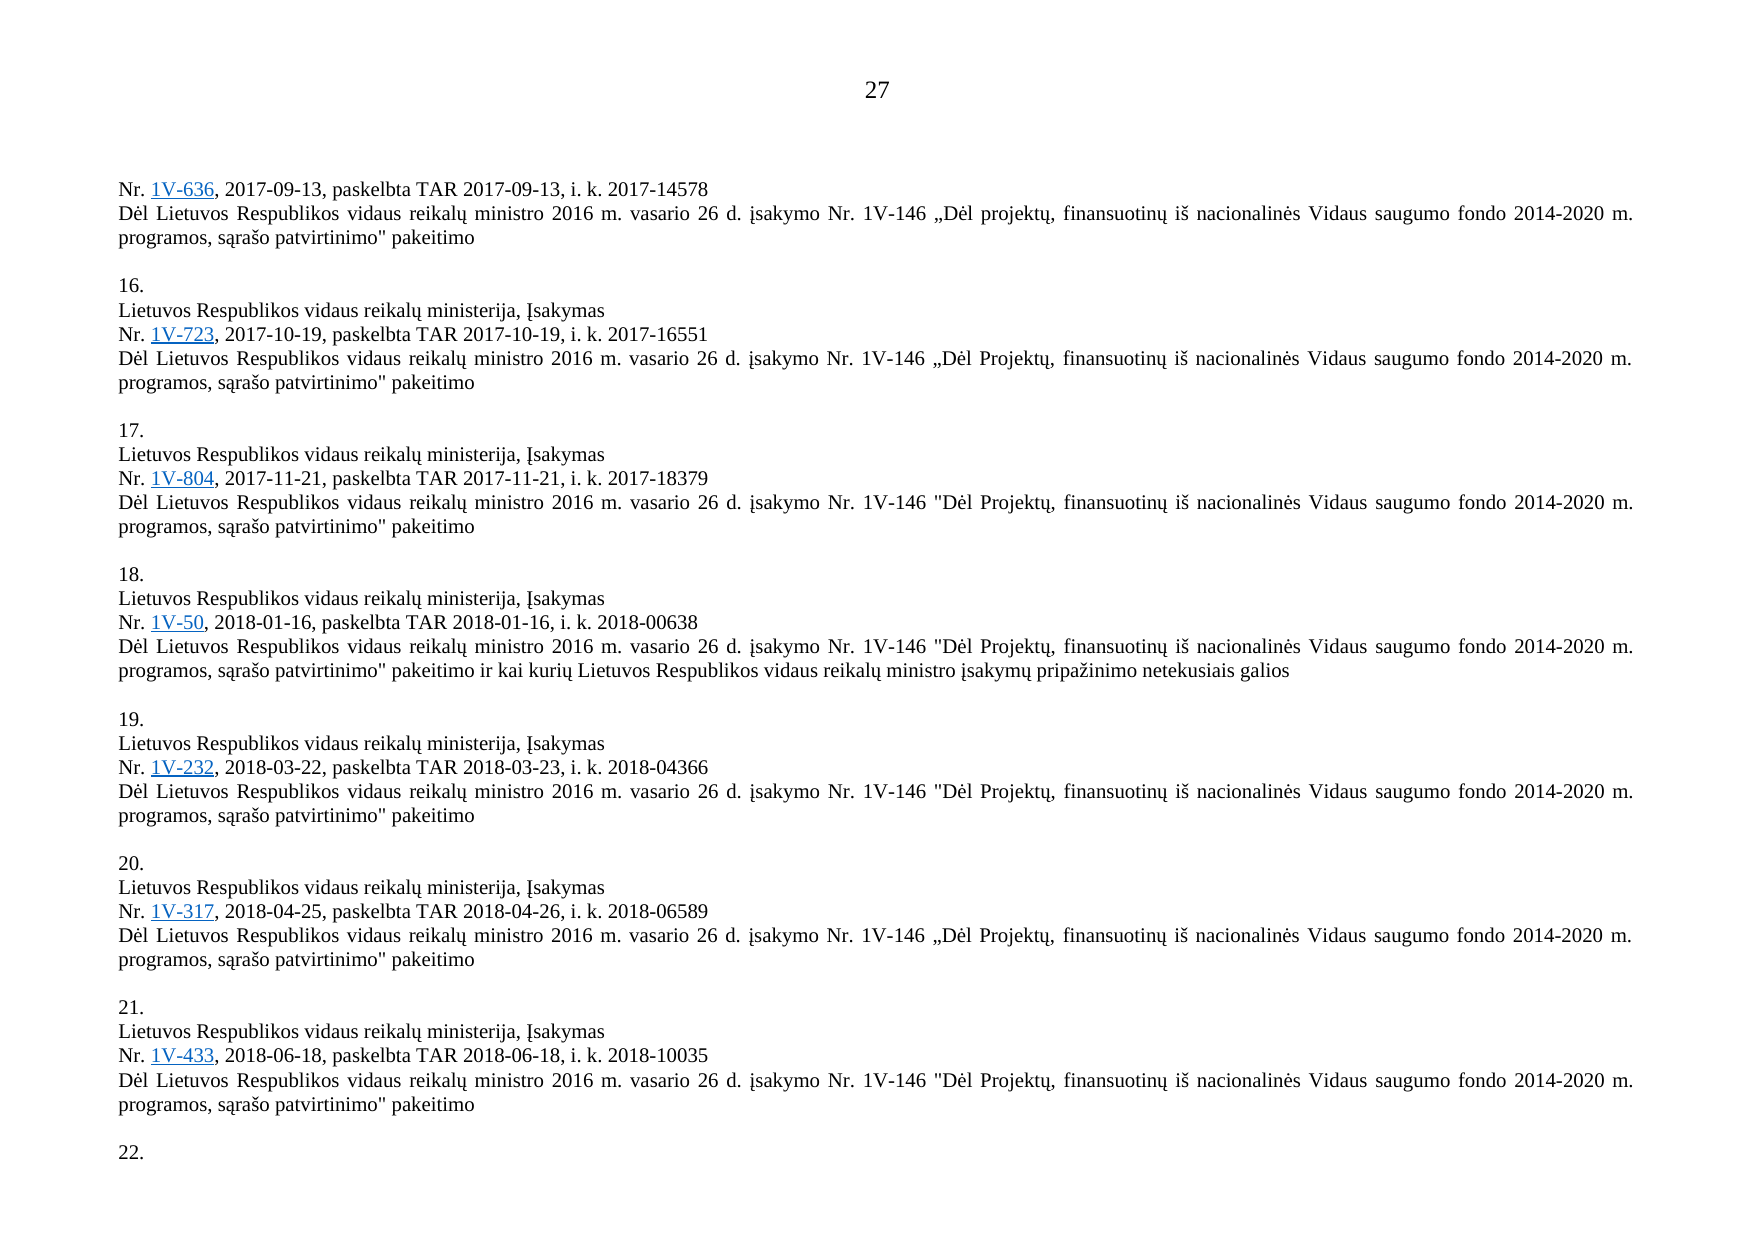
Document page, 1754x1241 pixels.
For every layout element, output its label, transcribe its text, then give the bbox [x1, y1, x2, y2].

text Lietuvos Respublikos vidaus reikalų ministerija, Įsakymas [118, 586, 1636, 610]
text 17. [118, 418, 1636, 442]
text Dėl Lietuvos Respublikos vidaus reikalų ministro 2016 m. vasario 26 d. įsakymo Nr. 1V-146 „Dėl projektų, finansuotinų iš nacionalinės Vidaus saugumo fondo 2014-2020 m. programos, sąrašo patvirtinimo" pakeitimo [118, 201, 1636, 249]
text 21. [118, 995, 1636, 1019]
text Dėl Lietuvos Respublikos vidaus reikalų ministro 2016 m. vasario 26 d. įsakymo Nr. 1V-146 "Dėl Projektų, finansuotinų iš nacionalinės Vidaus saugumo fondo 2014-2020 m. programos, sąrašo patvirtinimo" pakeitimo [118, 490, 1636, 538]
text 20. [118, 851, 1636, 875]
text Lietuvos Respublikos vidaus reikalų ministerija, Įsakymas [118, 1019, 1636, 1043]
text Nr. 1V-723, 2017-10-19, paskelbta TAR 2017-10-19, i. k. 2017-16551 [118, 322, 1636, 346]
text 16. [118, 273, 1636, 297]
text Nr. 1V-317, 2018-04-25, paskelbta TAR 2018-04-26, i. k. 2018-06589 [118, 899, 1636, 923]
text Lietuvos Respublikos vidaus reikalų ministerija, Įsakymas [118, 297, 1636, 322]
text Nr. 1V-232, 2018-03-22, paskelbta TAR 2018-03-23, i. k. 2018-04366 [118, 755, 1636, 779]
text Dėl Lietuvos Respublikos vidaus reikalų ministro 2016 m. vasario 26 d. įsakymo Nr. 1V-146 „Dėl Projektų, finansuotinų iš nacionalinės Vidaus saugumo fondo 2014-2020 m. programos, sąrašo patvirtinimo" pakeitimo [118, 923, 1636, 971]
text Lietuvos Respublikos vidaus reikalų ministerija, Įsakymas [118, 731, 1636, 755]
text Dėl Lietuvos Respublikos vidaus reikalų ministro 2016 m. vasario 26 d. įsakymo Nr. 1V-146 "Dėl Projektų, finansuotinų iš nacionalinės Vidaus saugumo fondo 2014-2020 m. programos, sąrašo patvirtinimo" pakeitimo [118, 1067, 1636, 1116]
text Nr. 1V-50, 2018-01-16, paskelbta TAR 2018-01-16, i. k. 2018-00638 [118, 610, 1636, 634]
text Dėl Lietuvos Respublikos vidaus reikalų ministro 2016 m. vasario 26 d. įsakymo Nr. 1V-146 "Dėl Projektų, finansuotinų iš nacionalinės Vidaus saugumo fondo 2014-2020 m. programos, sąrašo patvirtinimo" pakeitimo [118, 779, 1636, 827]
text Lietuvos Respublikos vidaus reikalų ministerija, Įsakymas [118, 442, 1636, 466]
text 18. [118, 562, 1636, 586]
text Nr. 1V-636, 2017-09-13, paskelbta TAR 2017-09-13, i. k. 2017-14578 [118, 177, 1636, 201]
text Nr. 1V-804, 2017-11-21, paskelbta TAR 2017-11-21, i. k. 2017-18379 [118, 466, 1636, 490]
text Nr. 1V-433, 2018-06-18, paskelbta TAR 2018-06-18, i. k. 2018-10035 [118, 1043, 1636, 1067]
text Lietuvos Respublikos vidaus reikalų ministerija, Įsakymas [118, 875, 1636, 899]
text Dėl Lietuvos Respublikos vidaus reikalų ministro 2016 m. vasario 26 d. įsakymo Nr. 1V-146 "Dėl Projektų, finansuotinų iš nacionalinės Vidaus saugumo fondo 2014-2020 m. programos, sąrašo patvirtinimo" pakeitimo ir kai kurių Lietuvos Respublikos vidaus reikalų ministro įsakymų pripažinimo netekusiais galios [118, 634, 1636, 682]
text 19. [118, 707, 1636, 731]
text 22. [118, 1140, 1636, 1164]
text Dėl Lietuvos Respublikos vidaus reikalų ministro 2016 m. vasario 26 d. įsakymo Nr. 1V-146 „Dėl Projektų, finansuotinų iš nacionalinės Vidaus saugumo fondo 2014-2020 m. programos, sąrašo patvirtinimo" pakeitimo [118, 346, 1636, 394]
